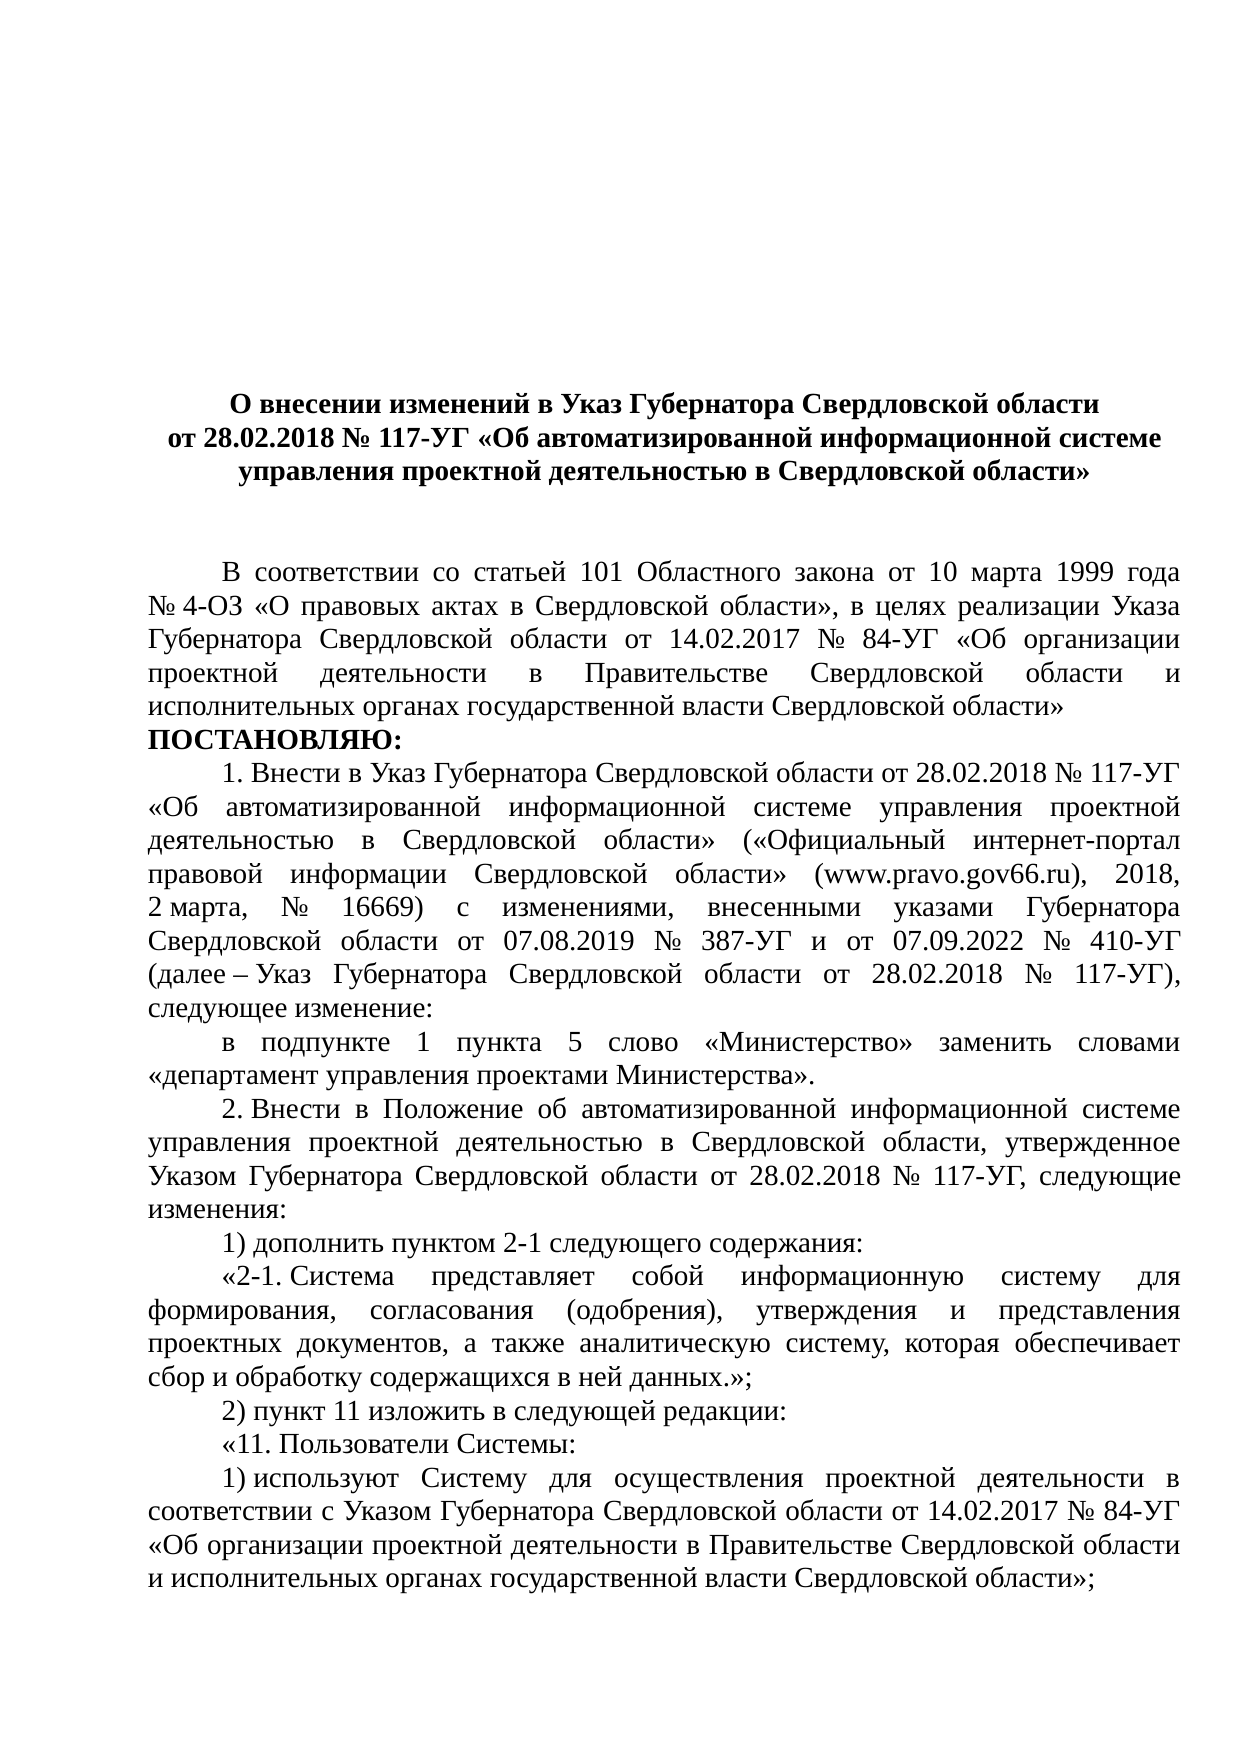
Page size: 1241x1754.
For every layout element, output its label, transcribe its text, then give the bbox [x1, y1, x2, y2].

text «11. Пользователи Системы: [148, 1426, 1181, 1460]
text ПОСТАНОВЛЯЮ: [148, 722, 1181, 755]
text В соответствии со статьей 101 Областного закона от 10 марта 1999 года № 4‑ОЗ «О правовых актах в Свердловской области», в целях реализации Указа Губернатора Свердловской области от 14.02.2017 № 84-УГ «Об организации проектной деятельности в Правительстве Свердловской области и исполнительных органах государственной власти Свердловской области» [148, 554, 1181, 722]
text 2. Внести в Положение об автоматизированной информационной системе управления проектной деятельностью в Свердловской области, утвержденное Указом Губернатора Свердловской области от 28.02.2018 № 117-УГ, следующие изменения: [148, 1091, 1181, 1225]
text 1) используют Систему для осуществления проектной деятельности в соответствии с Указом Губернатора Свердловской области от 14.02.2017 № 84-УГ «Об организации проектной деятельности в Правительстве Свердловской области и исполнительных органах государственной власти Свердловской области»; [148, 1460, 1181, 1594]
text 1. Внести в Указ Губернатора Свердловской области от 28.02.2018 № 117-УГ «Об автоматизированной информационной системе управления проектной деятельностью в Свердловской области» («Официальный интернет-портал правовой информации Свердловской области» (www.pravo.gov66.ru), 2018, 2 марта, № 16669) с изменениями, внесенными указами Губернатора Свердловской области от 07.08.2019 № 387-УГ и от 07.09.2022 № 410-УГ (далее – Указ Губернатора Свердловской области от 28.02.2018 № 117-УГ), следующее изменение: [148, 755, 1181, 1024]
text 2) пункт 11 изложить в следующей редакции: [148, 1393, 1181, 1426]
text О внесении изменений в Указ Губернатора Свердловской области от 28.02.2018 № 117-УГ «Об автоматизированной информационной системе управления проектной деятельностью в Свердловской области» [148, 386, 1181, 487]
text в подпункте 1 пункта 5 слово «Министерство» заменить словами «департамент управления проектами Министерства». [148, 1024, 1181, 1091]
text 1) дополнить пунктом 2-1 следующего содержания: [148, 1225, 1181, 1258]
text «2-1. Система представляет собой информационную систему для формирования, согласования (одобрения), утверждения и представления проектных документов, а также аналитическую систему, которая обеспечивает сбор и обработку содержащихся в ней данных.»; [148, 1258, 1181, 1393]
